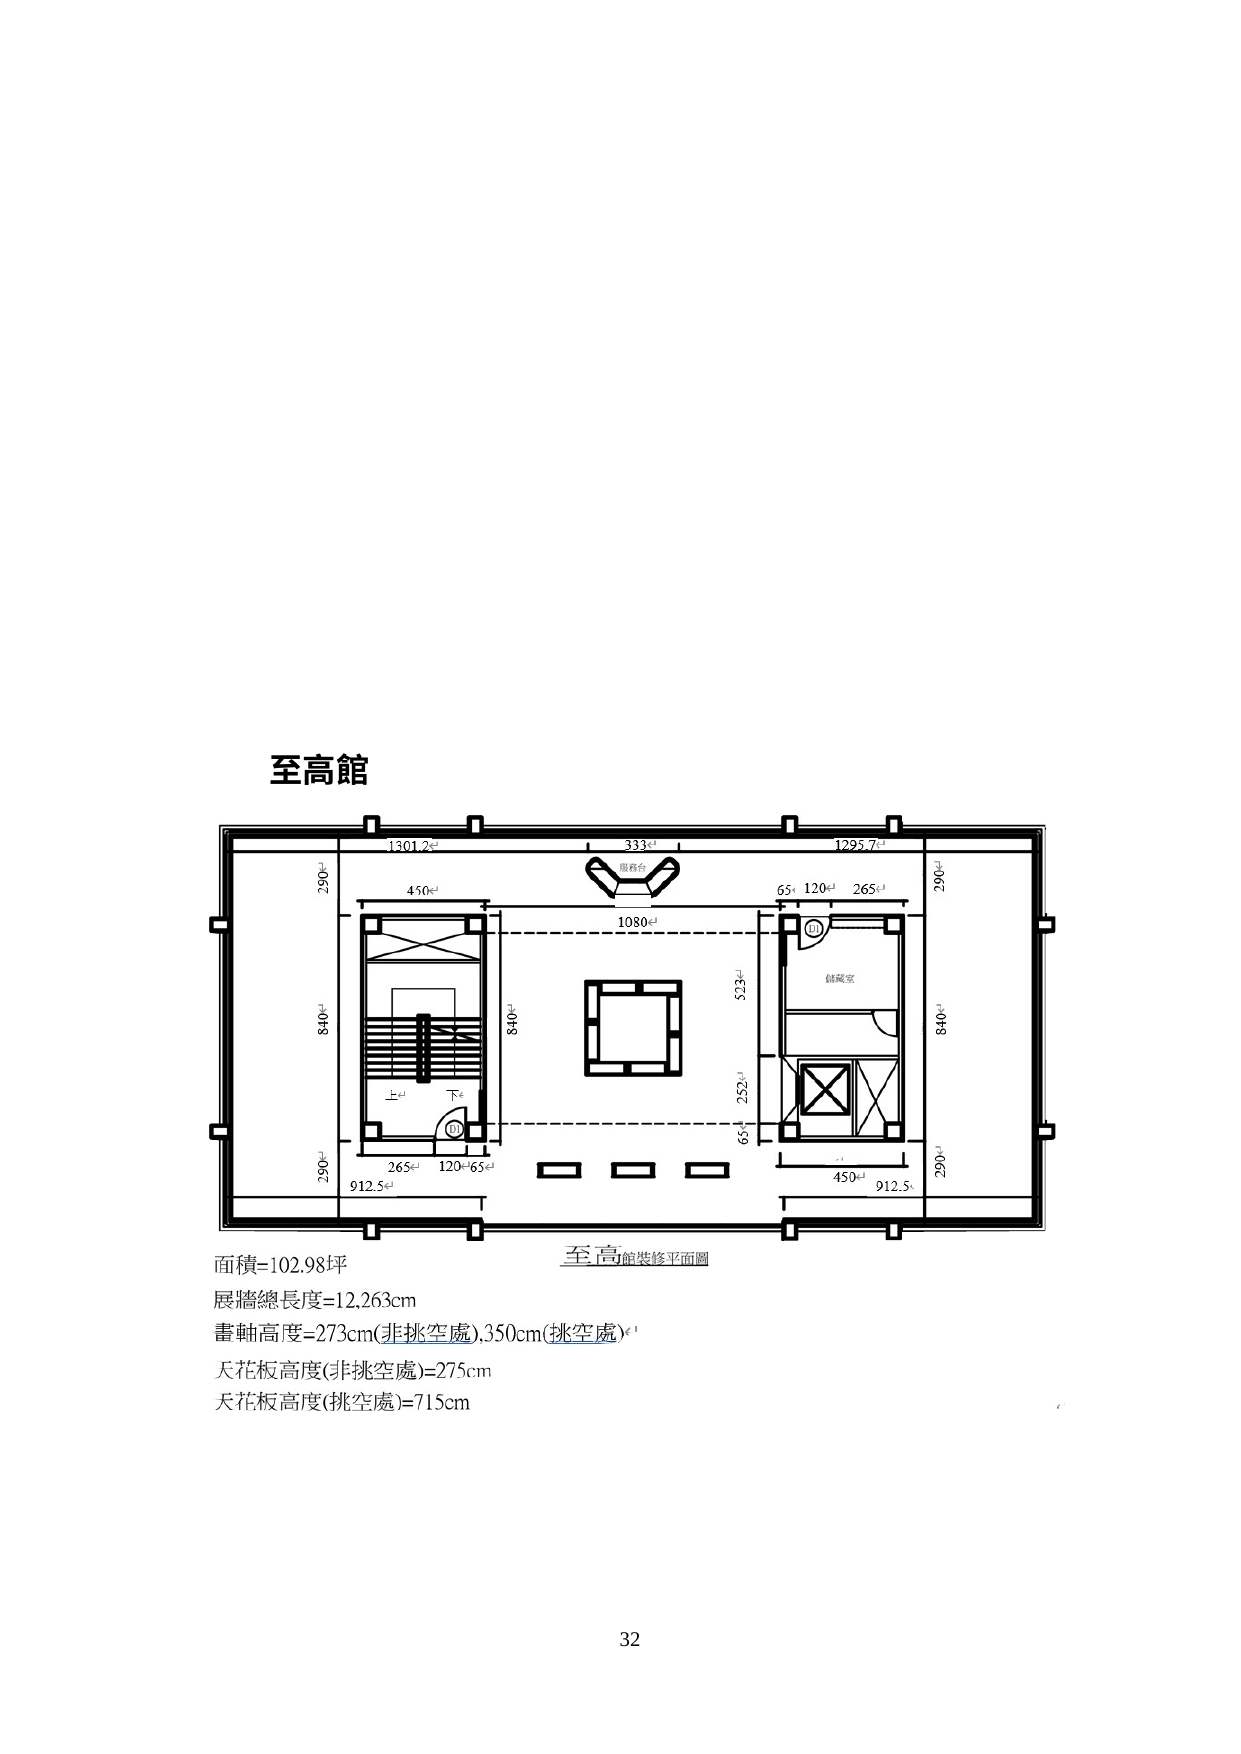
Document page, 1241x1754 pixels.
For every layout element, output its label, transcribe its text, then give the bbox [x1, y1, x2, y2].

text 至高館 [219, 726, 1200, 788]
